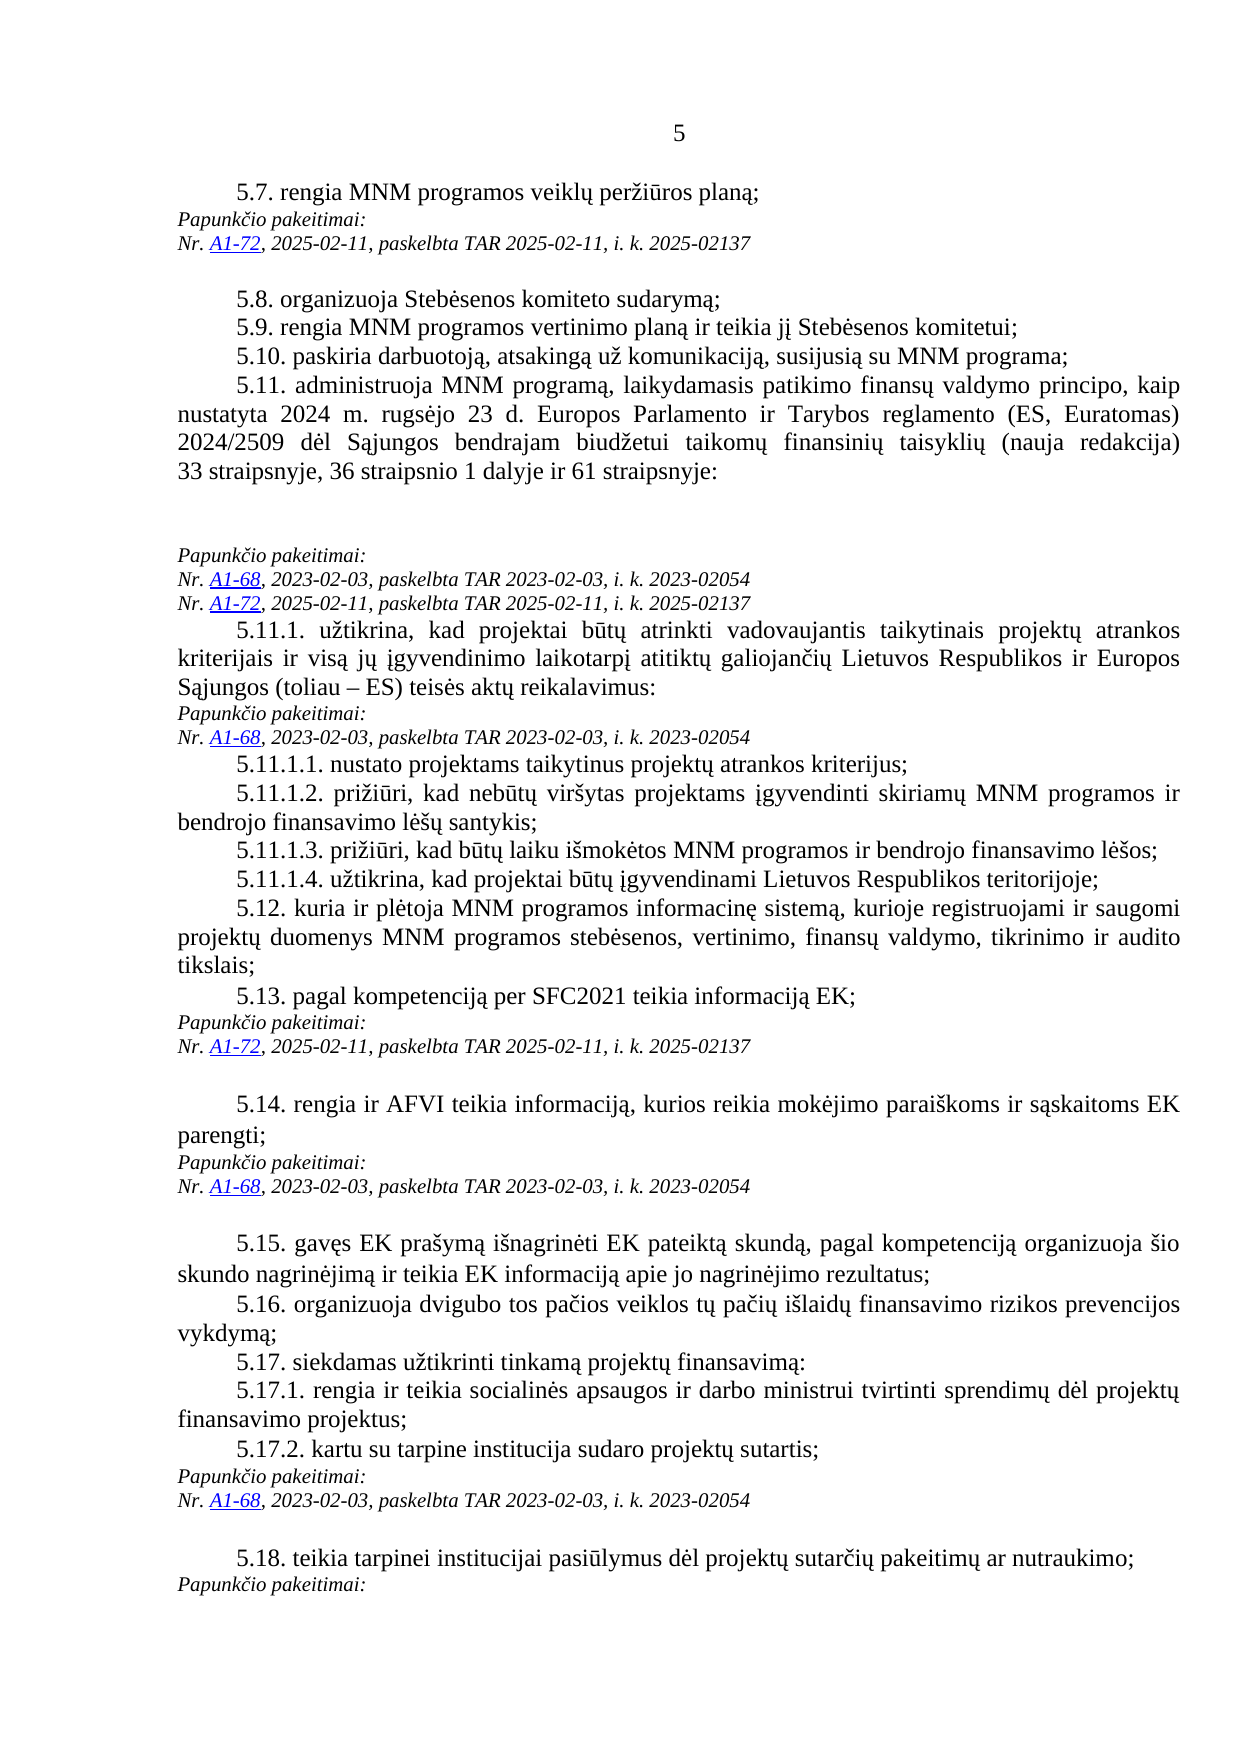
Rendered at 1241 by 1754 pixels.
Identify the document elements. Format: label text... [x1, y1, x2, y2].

text 5.11.1.4. užtikrina, kad projektai būtų įgyvendinami Lietuvos Respublikos teritorijoje; [177, 864, 1181, 893]
text Papunkčio pakeitimai: [177, 1010, 1181, 1034]
text 5.9. rengia MNM programos vertinimo planą ir teikia jį Stebėsenos komitetui; [177, 312, 1181, 341]
text Papunkčio pakeitimai: [177, 207, 1181, 231]
text 5.17.2. kartu su tarpine institucija sudaro projektų sutartis; [177, 1433, 1181, 1464]
text 5.15. gavęs EK prašymą išnagrinėti EK pateiktą skundą, pagal kompetenciją organizuoja šio skundo nagrinėjimą ir teikia EK informaciją apie jo nagrinėjimo rezultatus; [177, 1227, 1181, 1289]
text 5.13. pagal kompetenciją per SFC2021 teikia informaciją EK; [177, 979, 1181, 1010]
text 5.17.1. rengia ir teikia socialinės apsaugos ir darbo ministrui tvirtinti sprendimų dėl projektų finansavimo projektus; [177, 1375, 1181, 1433]
text 5.11.1.3. prižiūri, kad būtų laiku išmokėtos MNM programos ir bendrojo finansavimo lėšos; [177, 835, 1181, 864]
text Nr. A1-68, 2023-02-03, paskelbta TAR 2023-02-03, i. k. 2023-02054 [177, 725, 1181, 749]
text Papunkčio pakeitimai: [177, 542, 1181, 567]
text Papunkčio pakeitimai: [177, 1464, 1181, 1488]
text Nr. A1-68, 2023-02-03, paskelbta TAR 2023-02-03, i. k. 2023-02054 [177, 1488, 1181, 1512]
text Papunkčio pakeitimai: [177, 1150, 1181, 1174]
text 5.18. teikia tarpinei institucijai pasiūlymus dėl projektų sutarčių pakeitimų ar nutraukimo; [177, 1541, 1181, 1572]
text 5.17. siekdamas užtikrinti tinkamą projektų finansavimą: [177, 1347, 1181, 1375]
text 5.12. kuria ir plėtoja MNM programos informacinę sistemą, kurioje registruojami ir saugomi projektų duomenys MNM programos stebėsenos, vertinimo, finansų valdymo, tikrinimo ir audito tikslais; [177, 893, 1181, 979]
text 5.11.1. užtikrina, kad projektai būtų atrinkti vadovaujantis taikytinais projektų atrankos kriterijais ir visą jų įgyvendinimo laikotarpį atitiktų galiojančių Lietuvos Respublikos ir Europos Sąjungos (toliau – ES) teisės aktų reikalavimus: [177, 615, 1181, 701]
text 5.11.1.2. prižiūri, kad nebūtų viršytas projektams įgyvendinti skiriamų MNM programos ir bendrojo finansavimo lėšų santykis; [177, 778, 1181, 835]
text 5.14. rengia ir AFVI teikia informaciją, kurios reikia mokėjimo paraiškoms ir sąskaitoms EK parengti; [177, 1087, 1181, 1150]
text Nr. A1-72, 2025-02-11, paskelbta TAR 2025-02-11, i. k. 2025-02137 [177, 1034, 1181, 1058]
text 5.11.1.1. nustato projektams taikytinus projektų atrankos kriterijus; [177, 749, 1181, 778]
text Nr. A1-72, 2025-02-11, paskelbta TAR 2025-02-11, i. k. 2025-02137 [177, 591, 1181, 615]
text 5.7. rengia MNM programos veiklų peržiūros planą; [177, 176, 1181, 207]
text 5.10. paskiria darbuotoją, atsakingą už komunikaciją, susijusią su MNM programa; [177, 341, 1181, 370]
text Nr. A1-68, 2023-02-03, paskelbta TAR 2023-02-03, i. k. 2023-02054 [177, 1174, 1181, 1198]
text Nr. A1-72, 2025-02-11, paskelbta TAR 2025-02-11, i. k. 2025-02137 [177, 231, 1181, 255]
text Nr. A1-68, 2023-02-03, paskelbta TAR 2023-02-03, i. k. 2023-02054 [177, 567, 1181, 591]
text 5.11. administruoja MNM programą, laikydamasis patikimo finansų valdymo principo, kaip nustatyta 2024 m. rugsėjo 23 d. Europos Parlamento ir Tarybos reglamento (ES, Euratomas) 2024/2509 dėl Sąjungos bendrajam biudžetui taikomų finansinių taisyklių (nauja redakcija) 33 straipsnyje, 36 straipsnio 1 dalyje ir 61 straipsnyje: [177, 370, 1181, 485]
text Papunkčio pakeitimai: [177, 1572, 1181, 1596]
text 5.16. organizuoja dvigubo tos pačios veiklos tų pačių išlaidų finansavimo rizikos prevencijos vykdymą; [177, 1289, 1181, 1347]
text 5.8. organizuoja Stebėsenos komiteto sudarymą; [177, 284, 1181, 312]
text Papunkčio pakeitimai: [177, 701, 1181, 725]
